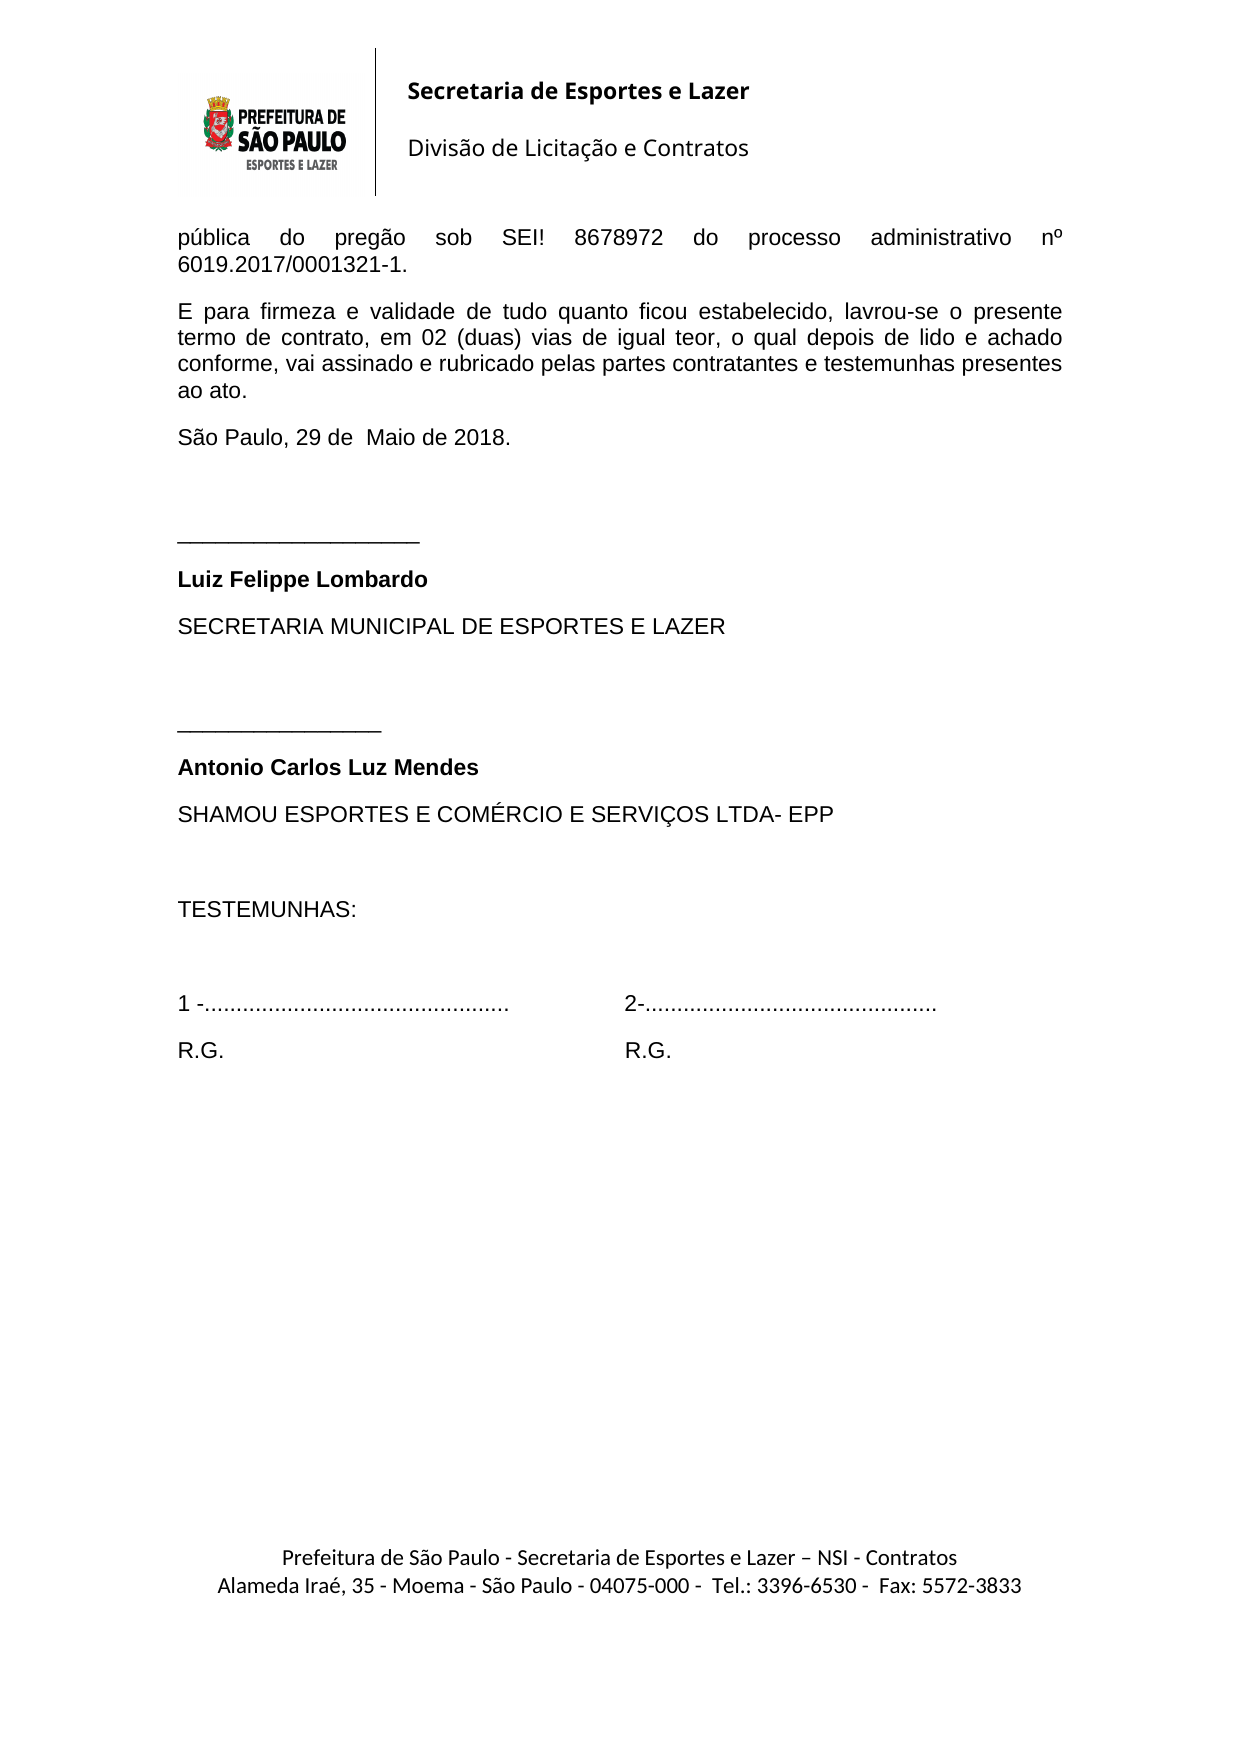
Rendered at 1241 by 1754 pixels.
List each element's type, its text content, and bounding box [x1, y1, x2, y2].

text SHAMOU ESPORTES E COMÉRCIO E SERVIÇOS LTDA- EPP [177, 801, 1063, 828]
text ________________ [177, 707, 1063, 733]
text Luiz Felippe Lombardo [177, 566, 1063, 592]
text E para firmeza e validade de tudo quanto ficou estabelecido, lavrou-se o presente termo de contrato, em 02 (duas) vias de igual teor, o qual depois de lido e achado conforme, vai assinado e rubricado pelas partes contratantes e testemunhas presentes ao ato. [177, 298, 1063, 403]
text Antonio Carlos Luz Mendes [177, 754, 1063, 781]
text São Paulo, 29 de Maio de 2018. [177, 424, 1063, 450]
text pública do pregão sob SEI! 8678972 do processo administrativo nº 6019.2017/0001321-1. [177, 224, 1063, 277]
text R.G. R.G. [177, 1037, 1063, 1064]
text SECRETARIA MUNICIPAL DE ESPORTES E LAZER [177, 613, 1063, 639]
text 1 -................................................ 2-.............................................. [177, 990, 1063, 1017]
text TESTEMUNHAS: [177, 896, 1063, 922]
text ___________________ [177, 518, 1063, 545]
